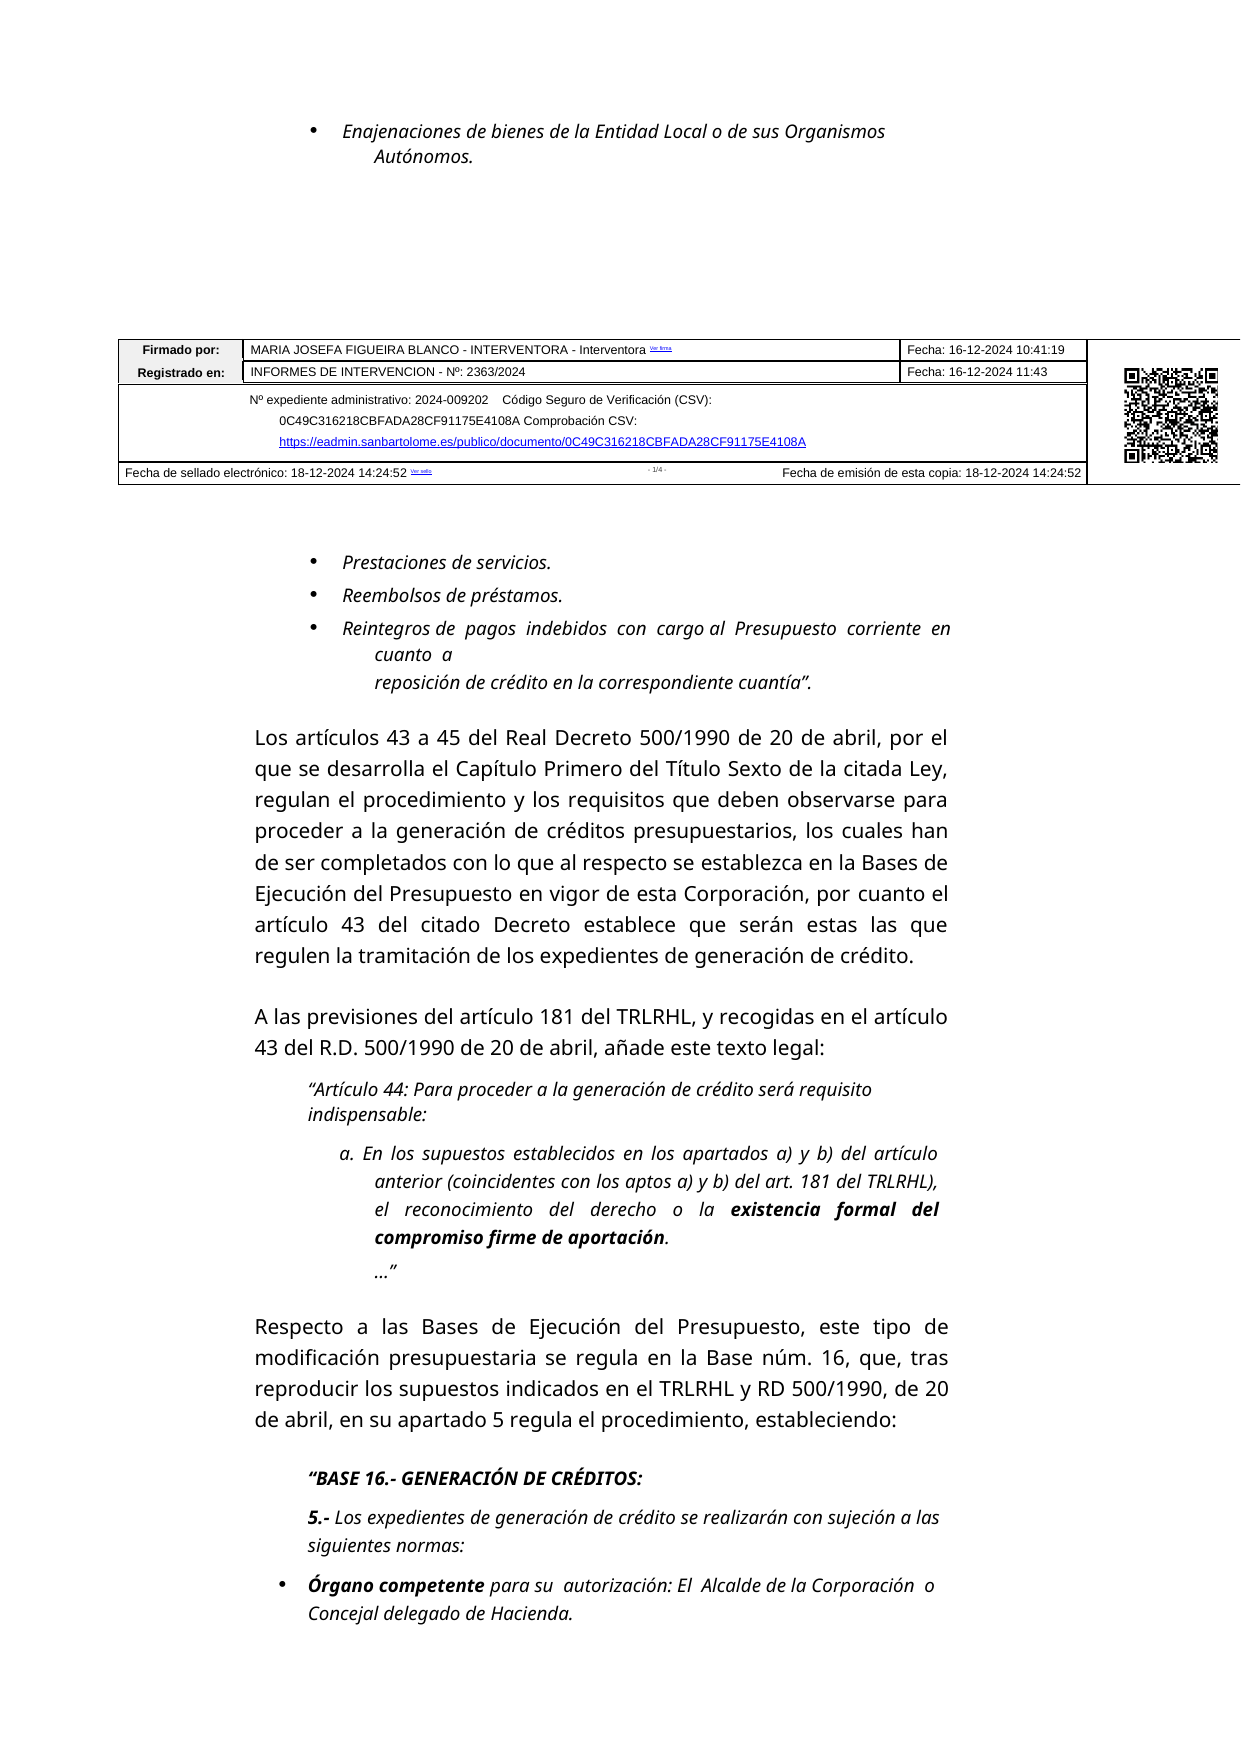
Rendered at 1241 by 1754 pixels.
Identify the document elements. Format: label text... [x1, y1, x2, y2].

list Órgano competente para su autorización: El Alcalde de la Corporación o Concejal delegado de Hacienda. [278, 1572, 949, 1626]
table_header Firmado por: [119, 340, 242, 358]
list Reintegros de pagos indebidos con cargo al Presupuesto corriente en cuanto a [309, 616, 971, 667]
list Reembolsos de préstamos. [309, 582, 971, 608]
table_cell Nº expediente administrativo: 2024-009202 Código Seguro de Verificación (CSV): 0C49C316218CBFADA28CF91175E4108A Comprobación CSV: https://eadmin.sanbartolome.es/publico/documento/0C49C316218CBFADA28CF91175E4108A [119, 385, 1086, 461]
text reposición de crédito en la correspondiente cuantía”. [374, 669, 971, 694]
text A las previsiones del artículo 181 del TRLRHL, y recogidas en el artículo 43 del R.D. 500/1990 de 20 de abril, añade este texto legal: [254, 1002, 949, 1062]
list Enajenaciones de bienes de la Entidad Local o de sus Organismos Autónomos. [309, 118, 971, 169]
table_header [1088, 340, 1240, 484]
list Prestaciones de servicios. [309, 549, 971, 575]
table_header Fecha: 16-12-2024 10:41:19 [901, 340, 1086, 360]
text “Artículo 44: Para proceder a la generación de crédito será requisito indispensable: [308, 1076, 971, 1127]
text “BASE 16.- GENERACIÓN DE CRÉDITOS: [308, 1466, 971, 1491]
text Respecto a las Bases de Ejecución del Presupuesto, este tipo de modificación presupuestaria se regula en la Base núm. 16, que, tras reproducir los supuestos indicados en el TRLRHL y RD 500/1990, de 20 de abril, en su apartado 5 regula el procedimiento, estableciendo: [254, 1312, 949, 1434]
text 5.- Los expedientes de generación de crédito se realizarán con sujeción a las siguientes normas: [308, 1505, 949, 1558]
text Los artículos 43 a 45 del Real Decreto 500/1990 de 20 de abril, por el que se desarrolla el Capítulo Primero del Título Sexto de la citada Ley, regulan el procedimiento y los requisitos que deben observarse para proceder a la generación de créditos presupuestarios, los cuales han de ser completados con lo que al respecto se establezca en la Bases de Ejecución del Presupuesto en vigor de esta Corporación, por cuanto el artículo 43 del citado Decreto establece que serán estas las que regulen la tramitación de los expedientes de generación de crédito. [254, 723, 949, 970]
table_cell Registrado en: [119, 364, 242, 380]
text …” [374, 1258, 1122, 1284]
table_cell Fecha: 16-12-2024 11:43 [901, 362, 1086, 382]
text a. En los supuestos establecidos en los apartados a) y b) del artículo anterior (coincidentes con los aptos a) y b) del art. 181 del TRLRHL), el reconocimiento del derecho o la existencia formal del compromiso firme de aportación. [339, 1141, 941, 1250]
table_cell Fecha de sellado electrónico: 18-12-2024 14:24:52 Ver sello - 1/4 - Fecha de emisión de esta copia: 18-12-2024 14:24:52 [119, 463, 1086, 484]
table_header MARIA JOSEFA FIGUEIRA BLANCO - INTERVENTORA - Interventora Ver firma [244, 340, 899, 360]
table_cell INFORMES DE INTERVENCION - Nº: 2363/2024 [244, 362, 899, 382]
